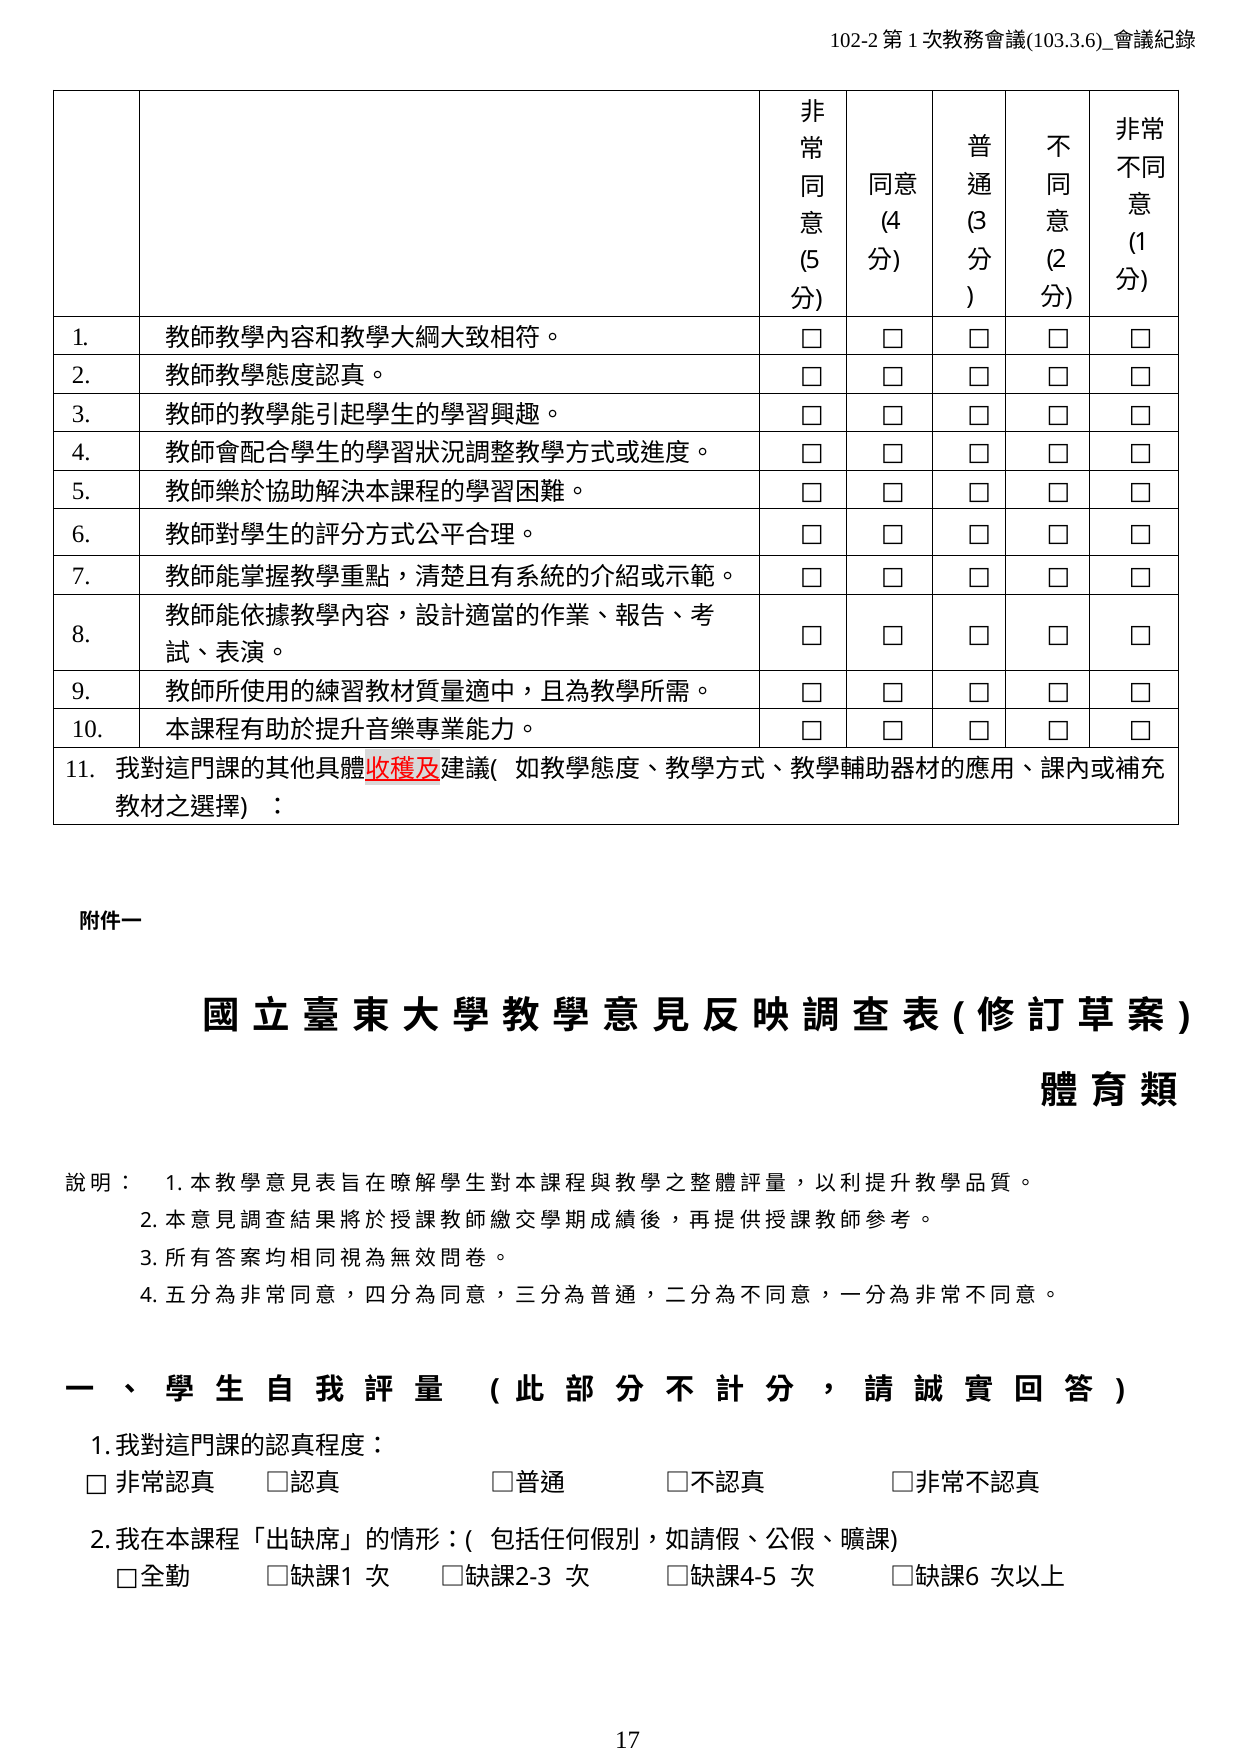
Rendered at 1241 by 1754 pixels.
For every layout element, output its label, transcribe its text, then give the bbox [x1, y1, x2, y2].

table_cell 非常 同意 (5分) [760, 91, 846, 316]
table_cell □ [933, 509, 1005, 555]
table_cell □ [933, 709, 1005, 747]
table_cell □ [760, 556, 846, 594]
table_cell □ [847, 432, 932, 470]
table_cell □ [1090, 355, 1178, 393]
table_cell □ [760, 394, 846, 431]
table_cell □ [933, 355, 1005, 393]
table_cell 教師對學生的評分方式公平合理。 [140, 509, 759, 555]
table_cell □ [760, 432, 846, 470]
table_cell [54, 556, 139, 594]
table_cell □ [1006, 509, 1089, 555]
table_cell 教師教學內容和教學大綱大致相符。 [140, 317, 759, 354]
table_cell □ [847, 355, 932, 393]
table_cell [54, 509, 139, 555]
table_cell □ [847, 317, 932, 354]
table_cell 本課程有助於提升音樂專業能力。 [140, 709, 759, 747]
table_cell □ [847, 471, 932, 508]
table_cell □ [1006, 556, 1089, 594]
table_cell [54, 317, 139, 354]
table_cell [54, 432, 139, 470]
table_cell □ [760, 709, 846, 747]
table_cell □ [933, 471, 1005, 508]
table_cell 非常 不同意 (1分) [1090, 91, 1178, 316]
table_cell 教師教學態度認真。 [140, 355, 759, 393]
table_cell □ [1090, 556, 1178, 594]
table_cell [54, 355, 139, 393]
table_cell □ [933, 317, 1005, 354]
table_cell □ [760, 509, 846, 555]
text 2.我在本課程「出缺席」的情形：(包括任何假別，如請假、公假、曠課) [68, 1518, 1190, 1556]
table_cell □ [760, 471, 846, 508]
table_cell □ [1090, 471, 1178, 508]
text 一 [65, 900, 1190, 975]
table_cell □ [847, 394, 932, 431]
table_cell □ [760, 671, 846, 708]
table_cell □ [760, 317, 846, 354]
table_cell □ [847, 556, 932, 594]
table_cell □ [1006, 671, 1089, 708]
table_cell □ [847, 509, 932, 555]
table_cell 教師樂於協助解決本課程的學習困難。 [140, 471, 759, 508]
table_header [54, 91, 139, 316]
table_cell [54, 709, 139, 747]
table_cell 教師會配合學生的學習狀況調整教學方式或進度。 [140, 432, 759, 470]
table_cell 教師所使用的練習教材質量適中，且為教學所需。 [140, 671, 759, 708]
table_cell [54, 394, 139, 431]
table_cell □ [933, 556, 1005, 594]
table_cell [54, 595, 139, 670]
table_cell [54, 471, 139, 508]
table_cell □ [1006, 471, 1089, 508]
table_cell □ [1006, 394, 1089, 431]
table_cell □ [933, 595, 1005, 670]
table_cell □ [847, 595, 932, 670]
text 說明： 1.本教學意見表旨在暸解學生對本課程與教學之整體評量，以利提升教學品質。 [65, 1162, 1190, 1200]
table_cell □ [847, 709, 932, 747]
text 3.所有答案均相同視為無效問卷。 [139, 1237, 1190, 1275]
table_cell □ [1006, 317, 1089, 354]
text □全勤 □缺課1次 □缺課2-3次 □缺課4-5次 □缺課6次以上 [65, 1556, 1190, 1593]
table_cell □ [1006, 355, 1089, 393]
table_cell □ [1006, 709, 1089, 747]
table_cell □ [760, 595, 846, 670]
table_cell □ [1090, 595, 1178, 670]
table_cell □ [1090, 432, 1178, 470]
table_cell 教師能依據教學內容，設計適當的作業、報告、考試、表演。 [140, 595, 759, 670]
table_cell □ [1006, 432, 1089, 470]
table_cell 教師的教學能引起學生的學習興趣。 [140, 394, 759, 431]
text 附件一 [79, 904, 169, 934]
table_header [140, 91, 759, 316]
table_cell 普通 (3分) [933, 91, 1005, 316]
table_cell [54, 671, 139, 708]
table_cell □ [933, 394, 1005, 431]
table_cell □ [1090, 671, 1178, 708]
table_cell □ [847, 671, 932, 708]
text 4.五分為非常同意，四分為同意，三分為普通，二分為不同意，一分為非常不同意。 [139, 1275, 1190, 1312]
table_cell □ [1006, 595, 1089, 670]
table_cell 不同意 (2分) [1006, 91, 1089, 316]
table_cell 教師能掌握教學重點，清楚且有系統的介紹或示範。 [140, 556, 759, 594]
table_cell □ [760, 355, 846, 393]
table_cell □ [1090, 509, 1178, 555]
text □非常認真 □認真 □普通 □不認真 □非常不認真 [65, 1462, 1190, 1500]
table_cell 同意 (4分) [847, 91, 932, 316]
table_cell □ [933, 671, 1005, 708]
table_cell □ [1090, 709, 1178, 747]
text 1.我對這門課的認真程度： [69, 1425, 1190, 1462]
table_cell □ [1090, 317, 1178, 354]
table_cell □ [933, 432, 1005, 470]
text 國立臺東大學教學意見反映調查表(修訂草案) 體育類 [65, 975, 1190, 1125]
table_cell 我對這門課的其他具體收穫及建議(如教學態度、教學方式、教學輔助器材的應用、課內或補充教材之選擇)： [54, 748, 1178, 824]
text 一、學生自我評量 (此部分不計分，請誠實回答) [65, 1350, 1190, 1425]
text 2.本意見調查結果將於授課教師繳交學期成績後，再提供授課教師參考。 [139, 1200, 1190, 1237]
table_cell □ [1090, 394, 1178, 431]
